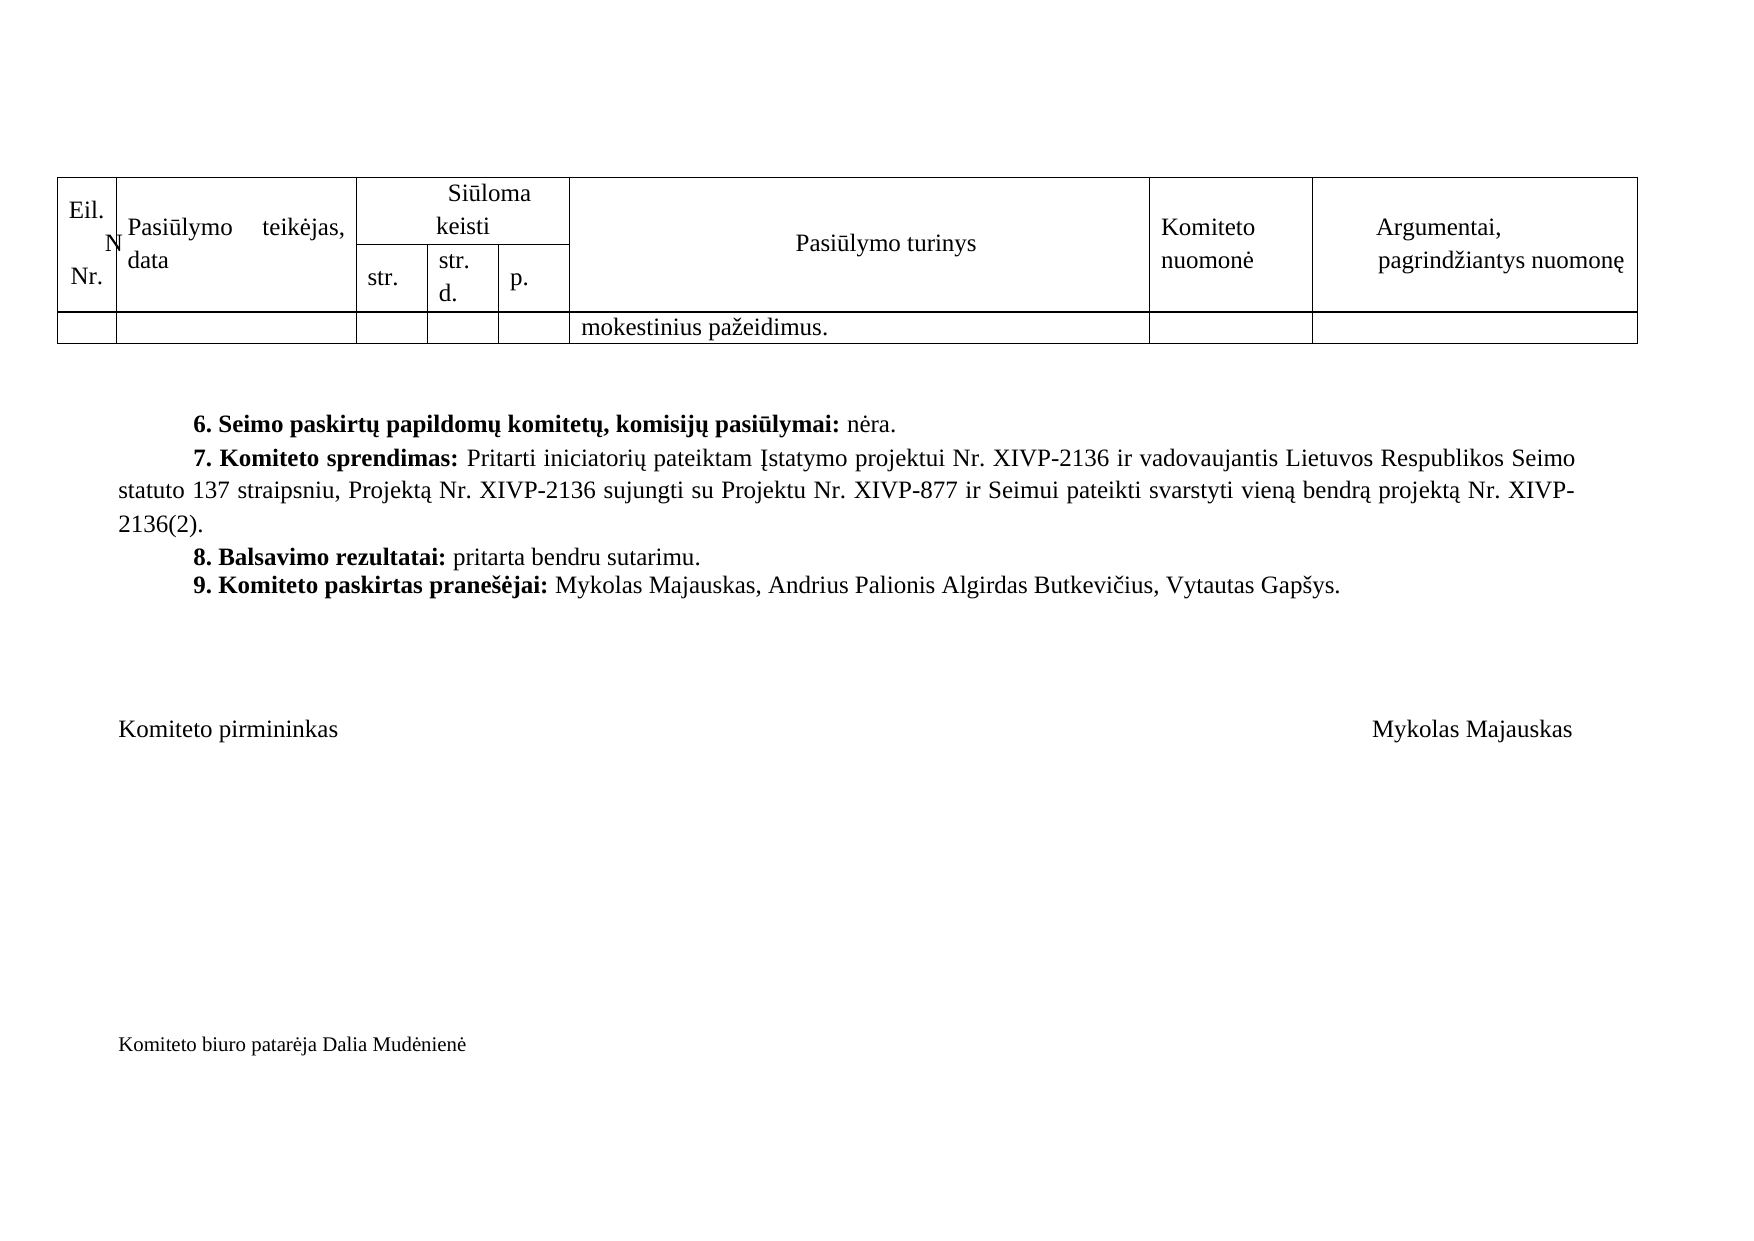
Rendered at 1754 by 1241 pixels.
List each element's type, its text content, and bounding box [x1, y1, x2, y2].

table_cell str. d. [428, 245, 498, 311]
table_cell [117, 313, 356, 342]
table_cell p. [499, 245, 569, 311]
text Komiteto pirmininkas Mykolas Majauskas [118, 714, 1577, 743]
table_cell mokestinius pažeidimus. [570, 313, 1149, 342]
table_header Siūloma keisti [357, 178, 569, 244]
text Komiteto biuro patarėja Dalia Mudėnienė [118, 1032, 1577, 1056]
table_cell [499, 313, 569, 342]
table_header Pasiūlymo teikėjas, data [117, 178, 356, 311]
text 7. Komiteto sprendimas: Pritarti iniciatorių pateiktam Įstatymo projektui Nr. XIVP-2136 ir vadovaujantis Lietuvos Respublikos Seimo statuto 137 straipsniu, Projektą Nr. XIVP-2136 sujungti su Projektu Nr. XIVP-877 ir Seimui pateikti svarstyti vieną bendrą projektą Nr. XIVP-2136(2). [118, 443, 1577, 537]
table_cell [428, 313, 498, 342]
subtitle 6. Seimo paskirtų papildomų komitetų, komisijų pasiūlymai: nėra. [118, 409, 1577, 438]
subtitle 9. Komiteto paskirtas pranešėjai: Mykolas Majauskas, Andrius Palionis Algirdas Butkevičius, Vytautas Gapšys. [118, 570, 1577, 599]
table_cell str. [357, 245, 427, 311]
table_cell [357, 313, 427, 342]
table_cell [58, 313, 116, 342]
table_header Komiteto nuomonė [1150, 178, 1312, 311]
table_cell [1313, 313, 1637, 342]
text 8. Balsavimo rezultatai: pritarta bendru sutarimu. [118, 542, 1577, 570]
table_header Argumentai, pagrindžiantys nuomonę [1313, 178, 1637, 311]
table_cell [1150, 313, 1312, 342]
table_header Pasiūlymo turinys [570, 178, 1149, 311]
table_header Eil. NNr. [58, 178, 116, 311]
